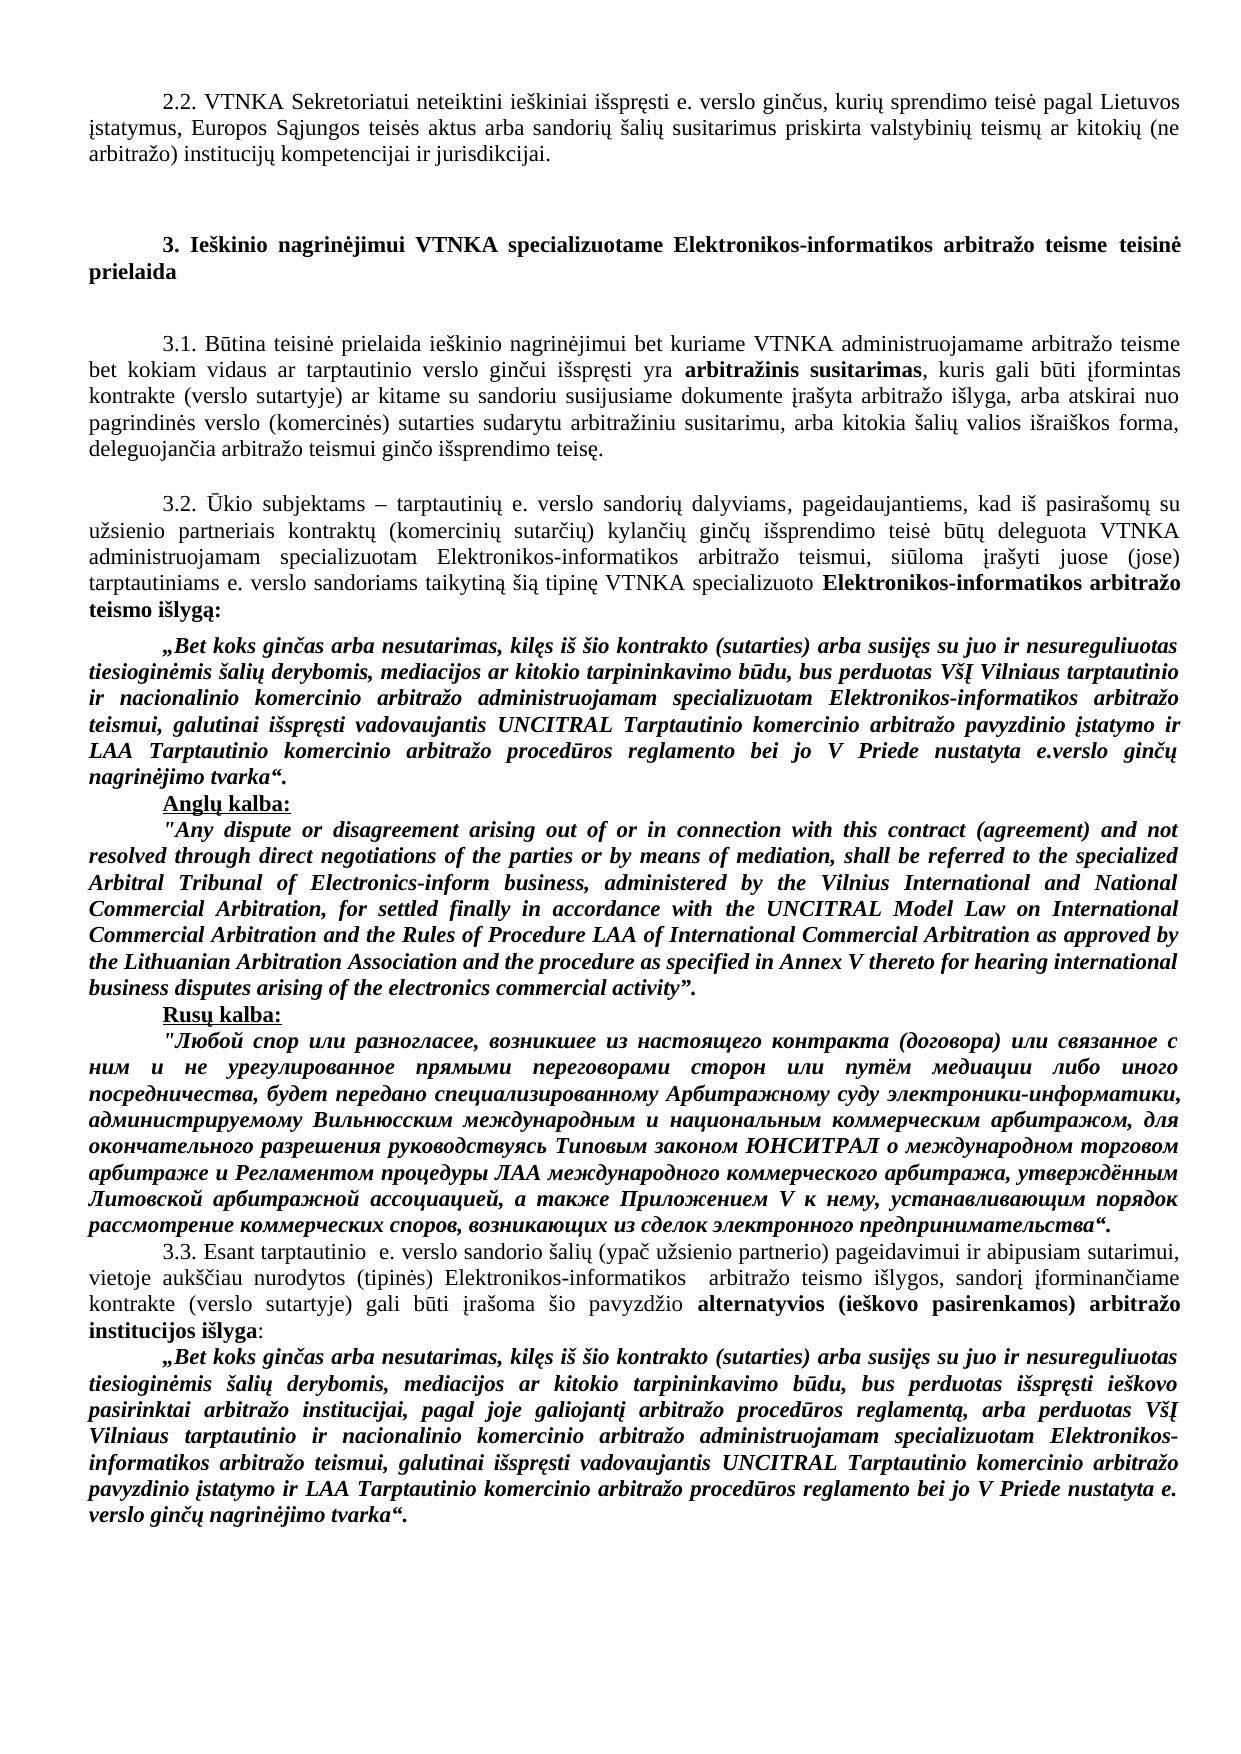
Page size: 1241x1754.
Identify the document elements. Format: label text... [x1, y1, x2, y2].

text 2.2. VTNKA Sekretoriatui neteiktini ieškiniai išspręsti e. verslo ginčus, kurių sprendimo teisė pagal Lietuvos įstatymus, Europos Sąjungos teisės aktus arba sandorių šalių susitarimus priskirta valstybinių teismų ar kitokių (ne arbitražo) institucijų kompetencijai ir jurisdikcijai. [89, 88, 1181, 167]
text 3. Ieškinio nagrinėjimui VTNKA specializuotame Elektronikos-informatikos arbitražo teisme teisinė prielaida [89, 232, 1181, 284]
text "Любой спор или разногласeе, возникшее из настоящего контракта (договора) или связанное с ним и не урегулированное прямыми переговорами сторон или путём медиации либо иного посредничества, будет передано специализированному Aрбитражному суду электроники-информатики, администрируемому Вильнюсским международным и национальным коммерческим арбитражом, для окончательного разрешения руководствуясь Типовым законом ЮНСИТРАЛ о международном торговом арбитраже и Регламентом процедуры ЛАА международного коммерческого арбитража, утверждённым Литовской арбитражной ассоциацией, а также Приложением V к нему, устанавливающим порядок рассмотрение коммерческих споров, возникающих из сделок электронного предпринимательства“. [89, 1027, 1181, 1238]
text Rusų kalba: [89, 1001, 1181, 1027]
text 3.2. Ūkio subjektams – tarptautinių e. verslo sandorių dalyviams, pageidaujantiems, kad iš pasirašomų su užsienio partneriais kontraktų (komercinių sutarčių) kylančių ginčų išsprendimo teisė būtų deleguota VTNKA administruojamam specializuotam Elektronikos-informatikos arbitražo teismui, siūloma įrašyti juose (jose) tarptautiniams e. verslo sandoriams taikytiną šią tipinę VTNKA specializuoto Elektronikos-informatikos arbitražo teismo išlygą: [89, 490, 1181, 622]
text „Bet koks ginčas arba nesutarimas, kilęs iš šio kontrakto (sutarties) arba susijęs su juo ir nesureguliuotas tiesioginėmis šalių derybomis, mediacijos ar kitokio tarpininkavimo būdu, bus perduotas VšĮ Vilniaus tarptautinio ir nacionalinio komercinio arbitražo administruojamam specializuotam Elektronikos-informatikos arbitražo teismui, galutinai išspręsti vadovaujantis UNCITRAL Tarptautinio komercinio arbitražo pavyzdinio įstatymo ir LAA Tarptautinio komercinio arbitražo procedūros reglamento bei jo V Priede nustatyta e.verslo ginčų nagrinėjimo tvarka“. [89, 632, 1181, 790]
text "Any dispute or disagreement arising out of or in connection with this contract (agreement) and not resolved through direct negotiations of the parties or by means of mediation, shall be referred to the specialized Arbitral Tribunal of Electronics-inform business, administered by the Vilnius International and National Commercial Arbitration, for settled finally in accordance with the UNCITRAL Model Law on International Commercial Arbitration and the Rules of Procedure LAA of International Commercial Arbitration as approved by the Lithuanian Arbitration Association and the procedure as specified in Annex V thereto for hearing international business disputes arising of the electronics commercial activity”. [89, 816, 1181, 1001]
text Anglų kalba: [89, 790, 1181, 816]
text 3.3. Esant tarptautinio e. verslo sandorio šalių (ypač užsienio partnerio) pageidavimui ir abipusiam sutarimui, vietoje aukščiau nurodytos (tipinės) Elektronikos-informatikos arbitražo teismo išlygos, sandorį įforminančiame kontrakte (verslo sutartyje) gali būti įrašoma šio pavyzdžio alternatyvios (ieškovo pasirenkamos) arbitražo institucijos išlyga: [89, 1238, 1181, 1343]
text „Bet koks ginčas arba nesutarimas, kilęs iš šio kontrakto (sutarties) arba susijęs su juo ir nesureguliuotas tiesioginėmis šalių derybomis, mediacijos ar kitokio tarpininkavimo būdu, bus perduotas išspręsti ieškovo pasirinktai arbitražo institucijai, pagal joje galiojantį arbitražo procedūros reglamentą, arba perduotas VšĮ Vilniaus tarptautinio ir nacionalinio komercinio arbitražo administruojamam specializuotam Elektronikos-informatikos arbitražo teismui, galutinai išspręsti vadovaujantis UNCITRAL Tarptautinio komercinio arbitražo pavyzdinio įstatymo ir LAA Tarptautinio komercinio arbitražo procedūros reglamento bei jo V Priede nustatyta e. verslo ginčų nagrinėjimo tvarka“. [89, 1343, 1181, 1528]
text 3.1. Būtina teisinė prielaida ieškinio nagrinėjimui bet kuriame VTNKA administruojamame arbitražo teisme bet kokiam vidaus ar tarptautinio verslo ginčui išspręsti yra arbitražinis susitarimas, kuris gali būti įformintas kontrakte (verslo sutartyje) ar kitame su sandoriu susijusiame dokumente įrašyta arbitražo išlyga, arba atskirai nuo pagrindinės verslo (komercinės) sutarties sudarytu arbitražiniu susitarimu, arba kitokia šalių valios išraiškos forma, deleguojančia arbitražo teismui ginčo išsprendimo teisę. [89, 330, 1181, 462]
